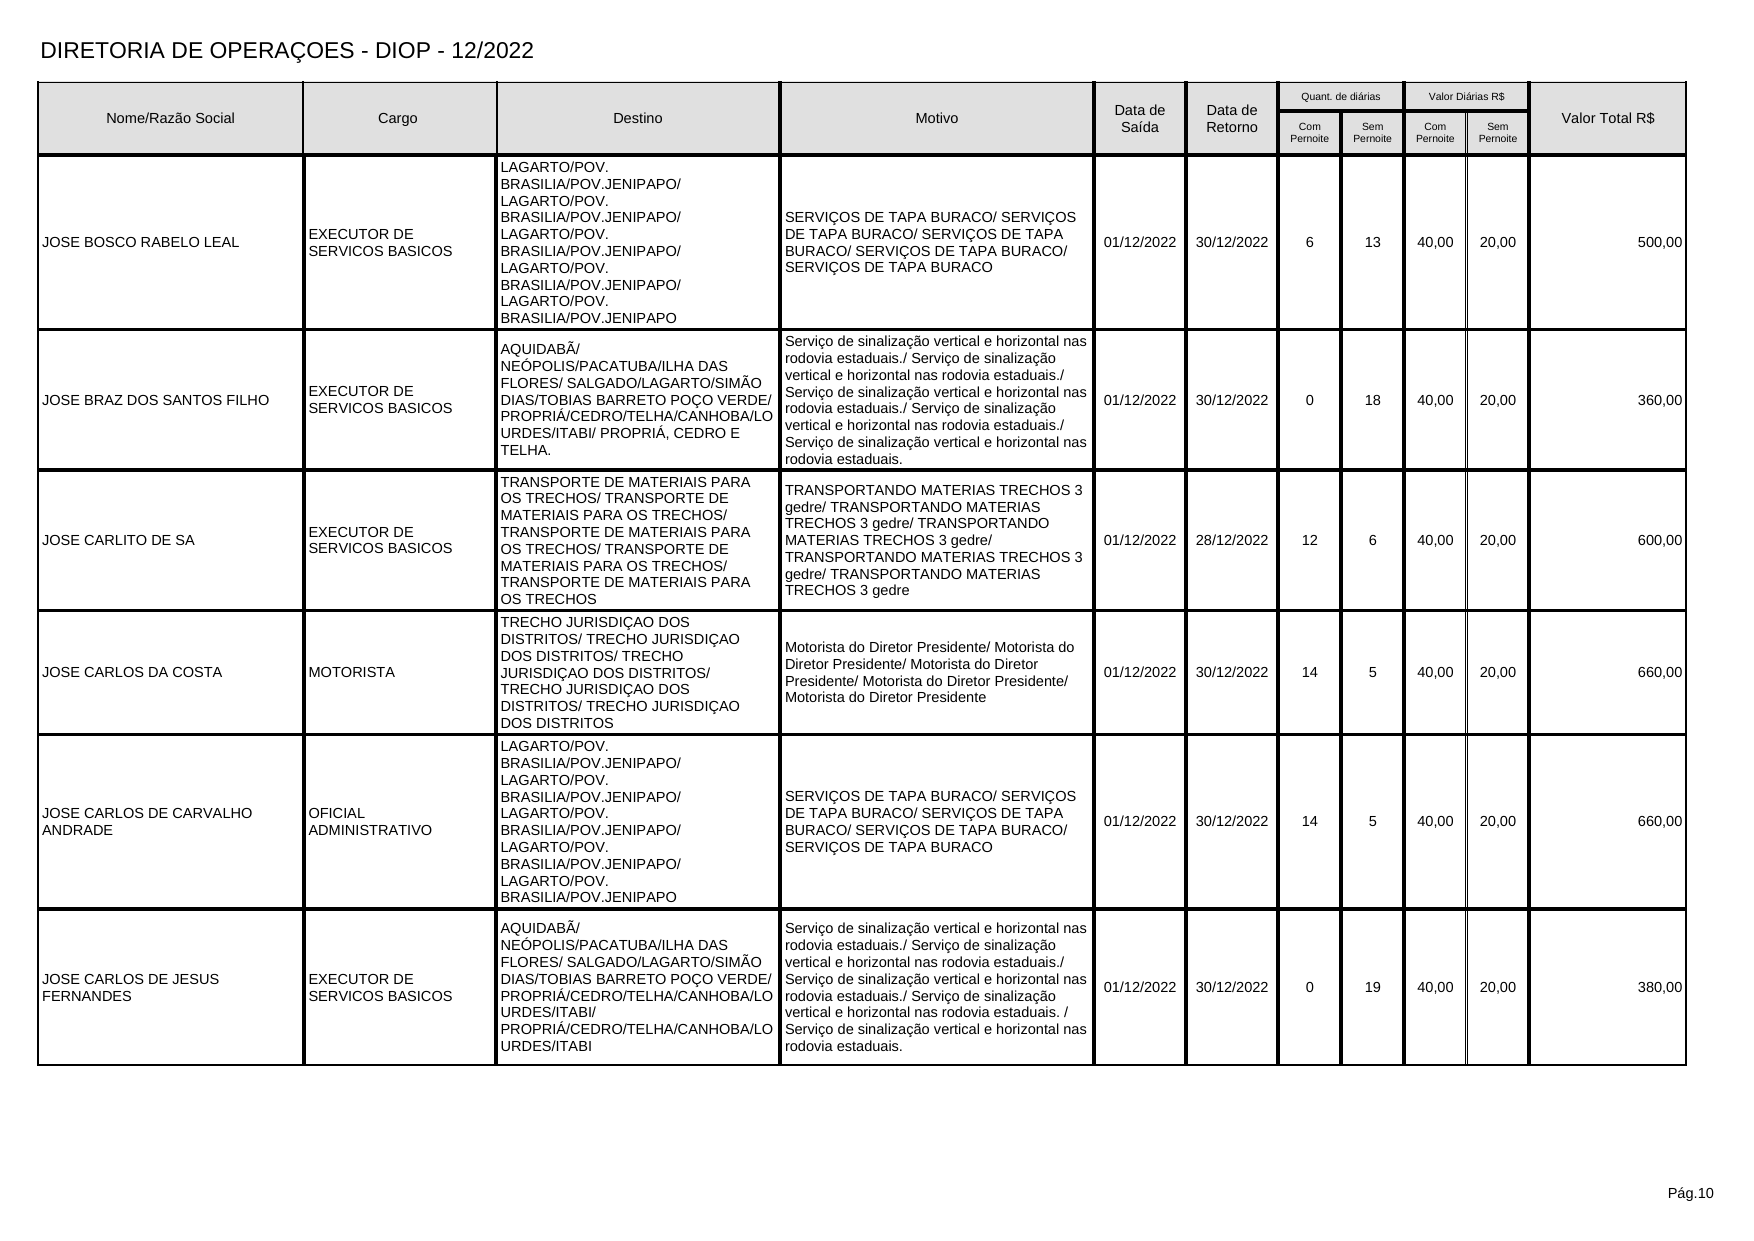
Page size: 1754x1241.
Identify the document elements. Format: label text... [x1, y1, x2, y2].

table_cell Data de Saída [1096, 83, 1184, 153]
table_cell OFICIAL ADMINISTRATIVO [306, 736, 494, 907]
table_cell 14 [1280, 612, 1339, 733]
table_cell 30/12/2022 [1188, 736, 1276, 907]
table_cell Valor Diárias R$ [1406, 83, 1527, 109]
table_cell 30/12/2022 [1188, 911, 1276, 1064]
table_cell 20,00 [1468, 612, 1527, 733]
table_cell 13 [1343, 157, 1402, 328]
table_cell 500,00 [1531, 157, 1685, 328]
table_cell Serviço de sinalização vertical e horizontal nas rodovia estaduais./ Serviço de sinalização vertical e horizontal nas rodovia estaduais./ Serviço de sinalização vertical e horizontal nas rodovia estaduais./ Serviço de sinalização vertical e horizontal nas rodovia estaduais. / Serviço de sinalização vertical e horizontal nas rodovia estaduais. [782, 911, 1092, 1064]
table_cell EXECUTOR DE SERVICOS BASICOS [306, 911, 494, 1064]
table_cell JOSE CARLOS DE CARVALHO ANDRADE [39, 736, 302, 907]
table_cell 5 [1343, 736, 1402, 907]
table_cell MOTORISTA [306, 612, 494, 733]
table_cell EXECUTOR DE SERVICOS BASICOS [306, 331, 494, 468]
table_cell 20,00 [1468, 736, 1527, 907]
table_cell Motivo [782, 83, 1092, 153]
table_cell 01/12/2022 [1096, 157, 1184, 328]
table_cell [37, 67, 1322, 81]
table_cell 30/12/2022 [1188, 157, 1276, 328]
table_cell 600,00 [1531, 472, 1685, 609]
table_cell [1322, 37, 1717, 81]
table_cell 40,00 [1406, 736, 1465, 907]
table_cell Quant. de diárias [1280, 83, 1402, 109]
table_cell Serviço de sinalização vertical e horizontal nas rodovia estaduais./ Serviço de sinalização vertical e horizontal nas rodovia estaduais./ Serviço de sinalização vertical e horizontal nas rodovia estaduais./ Serviço de sinalização vertical e horizontal nas rodovia estaduais./ Serviço de sinalização vertical e horizontal nas rodovia estaduais. [782, 331, 1092, 468]
table_cell Cargo [304, 83, 496, 153]
table_cell 20,00 [1468, 472, 1527, 609]
table_cell 0 [1280, 911, 1339, 1064]
table_cell Sem Pernoite [1468, 113, 1527, 153]
table_cell 40,00 [1406, 612, 1465, 733]
table_cell EXECUTOR DE SERVICOS BASICOS [306, 472, 494, 609]
table_cell TRECHO JURISDIÇAO DOS DISTRITOS/ TRECHO JURISDIÇAO DOS DISTRITOS/ TRECHO JURISDIÇAO DOS DISTRITOS/ TRECHO JURISDIÇAO DOS DISTRITOS/ TRECHO JURISDIÇAO DOS DISTRITOS [498, 612, 778, 733]
table_cell Pág.10 [1573, 1185, 1717, 1202]
table_cell Nome/Razão Social [39, 83, 302, 153]
table_cell JOSE CARLITO DE SA [39, 472, 302, 609]
table_cell 01/12/2022 [1096, 472, 1184, 609]
table_cell 660,00 [1531, 736, 1685, 907]
table_cell 40,00 [1406, 911, 1465, 1064]
table_cell TRANSPORTE DE MATERIAIS PARA OS TRECHOS/ TRANSPORTE DE MATERIAIS PARA OS TRECHOS/ TRANSPORTE DE MATERIAIS PARA OS TRECHOS/ TRANSPORTE DE MATERIAIS PARA OS TRECHOS/ TRANSPORTE DE MATERIAIS PARA OS TRECHOS [498, 472, 778, 609]
table_cell 30/12/2022 [1188, 612, 1276, 733]
table_cell 01/12/2022 [1096, 331, 1184, 468]
table_cell 30/12/2022 [1188, 331, 1276, 468]
table_cell JOSE BOSCO RABELO LEAL [39, 157, 302, 328]
table_cell Valor Total R$ [1531, 83, 1685, 153]
table_cell 20,00 [1468, 911, 1527, 1064]
table_cell JOSE CARLOS DA COSTA [39, 612, 302, 733]
table_cell JOSE CARLOS DE JESUS FERNANDES [39, 911, 302, 1064]
table_cell 40,00 [1406, 157, 1465, 328]
table_cell 6 [1343, 472, 1402, 609]
table_cell DIRETORIA DE OPERAÇOES - DIOP - 12/2022 [37, 37, 1322, 67]
table_cell 40,00 [1406, 331, 1465, 468]
table_cell SERVIÇOS DE TAPA BURACO/ SERVIÇOS DE TAPA BURACO/ SERVIÇOS DE TAPA BURACO/ SERVIÇOS DE TAPA BURACO/ SERVIÇOS DE TAPA BURACO [782, 157, 1092, 328]
table_cell 5 [1343, 612, 1402, 733]
table_cell SERVIÇOS DE TAPA BURACO/ SERVIÇOS DE TAPA BURACO/ SERVIÇOS DE TAPA BURACO/ SERVIÇOS DE TAPA BURACO/ SERVIÇOS DE TAPA BURACO [782, 736, 1092, 907]
table_cell JOSE BRAZ DOS SANTOS FILHO [39, 331, 302, 468]
table_cell 0 [1280, 331, 1339, 468]
table_cell 40,00 [1406, 472, 1465, 609]
table_cell Com Pernoite [1280, 113, 1339, 153]
table_cell 28/12/2022 [1188, 472, 1276, 609]
table_cell Motorista do Diretor Presidente/ Motorista do Diretor Presidente/ Motorista do Diretor Presidente/ Motorista do Diretor Presidente/ Motorista do Diretor Presidente [782, 612, 1092, 733]
table_cell TRANSPORTANDO MATERIAS TRECHOS 3 gedre/ TRANSPORTANDO MATERIAS TRECHOS 3 gedre/ TRANSPORTANDO MATERIAS TRECHOS 3 gedre/ TRANSPORTANDO MATERIAS TRECHOS 3 gedre/ TRANSPORTANDO MATERIAS TRECHOS 3 gedre [782, 472, 1092, 609]
table_cell 20,00 [1468, 331, 1527, 468]
table_cell EXECUTOR DE SERVICOS BASICOS [306, 157, 494, 328]
table_cell Com Pernoite [1406, 113, 1465, 153]
table_cell [1687, 81, 1717, 1184]
table_cell Destino [498, 83, 778, 153]
table_cell 01/12/2022 [1096, 612, 1184, 733]
table_cell Sem Pernoite [1343, 113, 1402, 153]
table_cell 14 [1280, 736, 1339, 907]
table_cell 20,00 [1468, 157, 1527, 328]
table_cell 19 [1343, 911, 1402, 1064]
table_cell 360,00 [1531, 331, 1685, 468]
table_cell Data de Retorno [1188, 83, 1276, 153]
table_cell LAGARTO/POV. BRASILIA/POV.JENIPAPO/ LAGARTO/POV. BRASILIA/POV.JENIPAPO/ LAGARTO/POV. BRASILIA/POV.JENIPAPO/ LAGARTO/POV. BRASILIA/POV.JENIPAPO/ LAGARTO/POV. BRASILIA/POV.JENIPAPO [498, 736, 778, 907]
table_cell [37, 1066, 1687, 1184]
table_cell 6 [1280, 157, 1339, 328]
table_cell 12 [1280, 472, 1339, 609]
table_cell 660,00 [1531, 612, 1685, 733]
table_cell AQUIDABÃ/ NEÓPOLIS/PACATUBA/ILHA DAS FLORES/ SALGADO/LAGARTO/SIMÃO DIAS/TOBIAS BARRETO POÇO VERDE/ PROPRIÁ/CEDRO/TELHA/CANHOBA/LOURDES/ITABI/ PROPRIÁ/CEDRO/TELHA/CANHOBA/LOURDES/ITABI [498, 911, 778, 1064]
table_cell 18 [1343, 331, 1402, 468]
table_cell AQUIDABÃ/ NEÓPOLIS/PACATUBA/ILHA DAS FLORES/ SALGADO/LAGARTO/SIMÃO DIAS/TOBIAS BARRETO POÇO VERDE/ PROPRIÁ/CEDRO/TELHA/CANHOBA/LOURDES/ITABI/ PROPRIÁ, CEDRO E TELHA. [498, 331, 778, 468]
table_cell 01/12/2022 [1096, 736, 1184, 907]
table_cell 380,00 [1531, 911, 1685, 1064]
table_cell LAGARTO/POV. BRASILIA/POV.JENIPAPO/ LAGARTO/POV. BRASILIA/POV.JENIPAPO/ LAGARTO/POV. BRASILIA/POV.JENIPAPO/ LAGARTO/POV. BRASILIA/POV.JENIPAPO/ LAGARTO/POV. BRASILIA/POV.JENIPAPO [498, 157, 778, 328]
table_cell 01/12/2022 [1096, 911, 1184, 1064]
table_cell [37, 1185, 1573, 1202]
